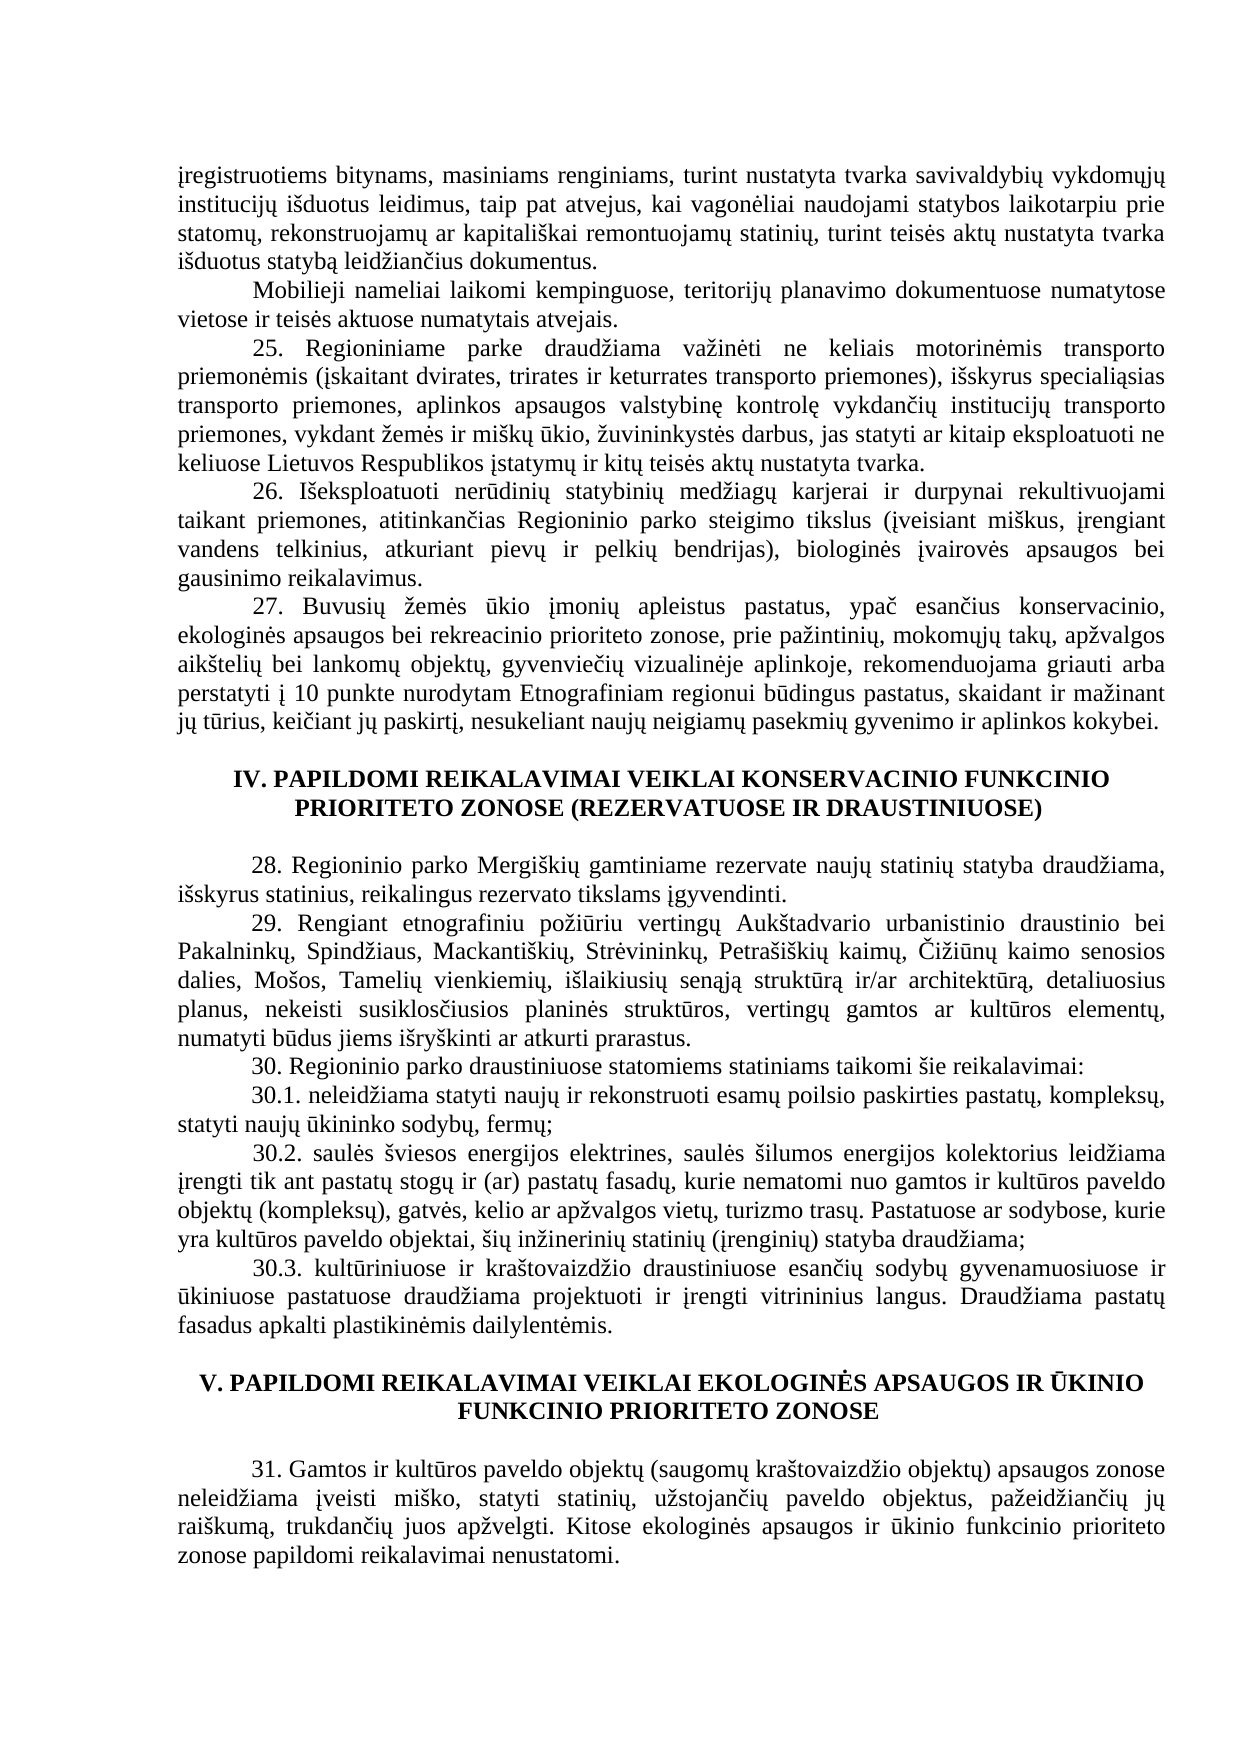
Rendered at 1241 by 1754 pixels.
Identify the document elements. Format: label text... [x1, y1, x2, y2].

text V. PAPILDOMI REIKALAVIMAI VEIKLAI EKOLOGINĖS APSAUGOS IR ŪKINIO FUNKCINio PRIORITETO ZONOSE [177, 1368, 1166, 1425]
text įregistruotiems bitynams, masiniams renginiams, turint nustatyta tvarka savivaldybių vykdomųjų institucijų išduotus leidimus, taip pat atvejus, kai vagonėliai naudojami statybos laikotarpiu prie statomų, rekonstruojamų ar kapitališkai remontuojamų statinių, turint teisės aktų nustatyta tvarka išduotus statybą leidžiančius dokumentus. [177, 160, 1166, 275]
text 28. Regioninio parko Mergiškių gamtiniame rezervate naujų statinių statyba draudžiama, išskyrus statinius, reikalingus rezervato tikslams įgyvendinti. [177, 850, 1166, 908]
text 30.3. kultūriniuose ir kraštovaizdžio draustiniuose esančių sodybų gyvenamuosiuose ir ūkiniuose pastatuose draudžiama projektuoti ir įrengti vitrininius langus. Draudžiama pastatų fasadus apkalti plastikinėmis dailylentėmis. [177, 1253, 1166, 1339]
text 30.2. saulės šviesos energijos elektrines, saulės šilumos energijos kolektorius leidžiama įrengti tik ant pastatų stogų ir (ar) pastatų fasadų, kurie nematomi nuo gamtos ir kultūros paveldo objektų (kompleksų), gatvės, kelio ar apžvalgos vietų, turizmo trasų. Pastatuose ar sodybose, kurie yra kultūros paveldo objektai, šių inžinerinių statinių (įrenginių) statyba draudžiama; [177, 1138, 1166, 1253]
text 30.1. neleidžiama statyti naujų ir rekonstruoti esamų poilsio paskirties pastatų, kompleksų, statyti naujų ūkininko sodybų, fermų; [177, 1080, 1166, 1138]
text Mobilieji nameliai laikomi kempinguose, teritorijų planavimo dokumentuose numatytose vietose ir teisės aktuose numatytais atvejais. [177, 275, 1166, 333]
text IV. PAPILDOMI REIKALAVIMAI VEIKLAI KONSERVACINIO FUNKCINio PRIORITETO ZONOSE (REZERVATUOSE IR DRAUSTINIUOSE) [177, 764, 1166, 821]
text 29. Rengiant etnografiniu požiūriu vertingų Aukštadvario urbanistinio draustinio bei Pakalninkų, Spindžiaus, Mackantiškių, Strėvininkų, Petrašiškių kaimų, Čižiūnų kaimo senosios dalies, Mošos, Tamelių vienkiemių, išlaikiusių senąją struktūrą ir/ar architektūrą, detaliuosius planus, nekeisti susiklosčiusios planinės struktūros, vertingų gamtos ar kultūros elementų, numatyti būdus jiems išryškinti ar atkurti prarastus. [177, 908, 1166, 1051]
text 25. Regioniniame parke draudžiama važinėti ne keliais motorinėmis transporto priemonėmis (įskaitant dvirates, trirates ir keturrates transporto priemones), išskyrus specialiąsias transporto priemones, aplinkos apsaugos valstybinę kontrolę vykdančių institucijų transporto priemones, vykdant žemės ir miškų ūkio, žuvininkystės darbus, jas statyti ar kitaip eksploatuoti ne keliuose Lietuvos Respublikos įstatymų ir kitų teisės aktų nustatyta tvarka. [177, 333, 1166, 476]
text 27. Buvusių žemės ūkio įmonių apleistus pastatus, ypač esančius konservacinio, ekologinės apsaugos bei rekreacinio prioriteto zonose, prie pažintinių, mokomųjų takų, apžvalgos aikštelių bei lankomų objektų, gyvenviečių vizualinėje aplinkoje, rekomenduojama griauti arba perstatyti į 10 punkte nurodytam Etnografiniam regionui būdingus pastatus, skaidant ir mažinant jų tūrius, keičiant jų paskirtį, nesukeliant naujų neigiamų pasekmių gyvenimo ir aplinkos kokybei. [177, 591, 1166, 735]
text 26. Išeksploatuoti nerūdinių statybinių medžiagų karjerai ir durpynai rekultivuojami taikant priemones, atitinkančias Regioninio parko steigimo tikslus (įveisiant miškus, įrengiant vandens telkinius, atkuriant pievų ir pelkių bendrijas), biologinės įvairovės apsaugos bei gausinimo reikalavimus. [177, 476, 1166, 591]
text 31. Gamtos ir kultūros paveldo objektų (saugomų kraštovaizdžio objektų) apsaugos zonose neleidžiama įveisti miško, statyti statinių, užstojančių paveldo objektus, pažeidžiančių jų raiškumą, trukdančių juos apžvelgti. Kitose ekologinės apsaugos ir ūkinio funkcinio prioriteto zonose papildomi reikalavimai nenustatomi. [177, 1454, 1166, 1569]
text 30. Regioninio parko draustiniuose statomiems statiniams taikomi šie reikalavimai: [177, 1051, 1166, 1080]
